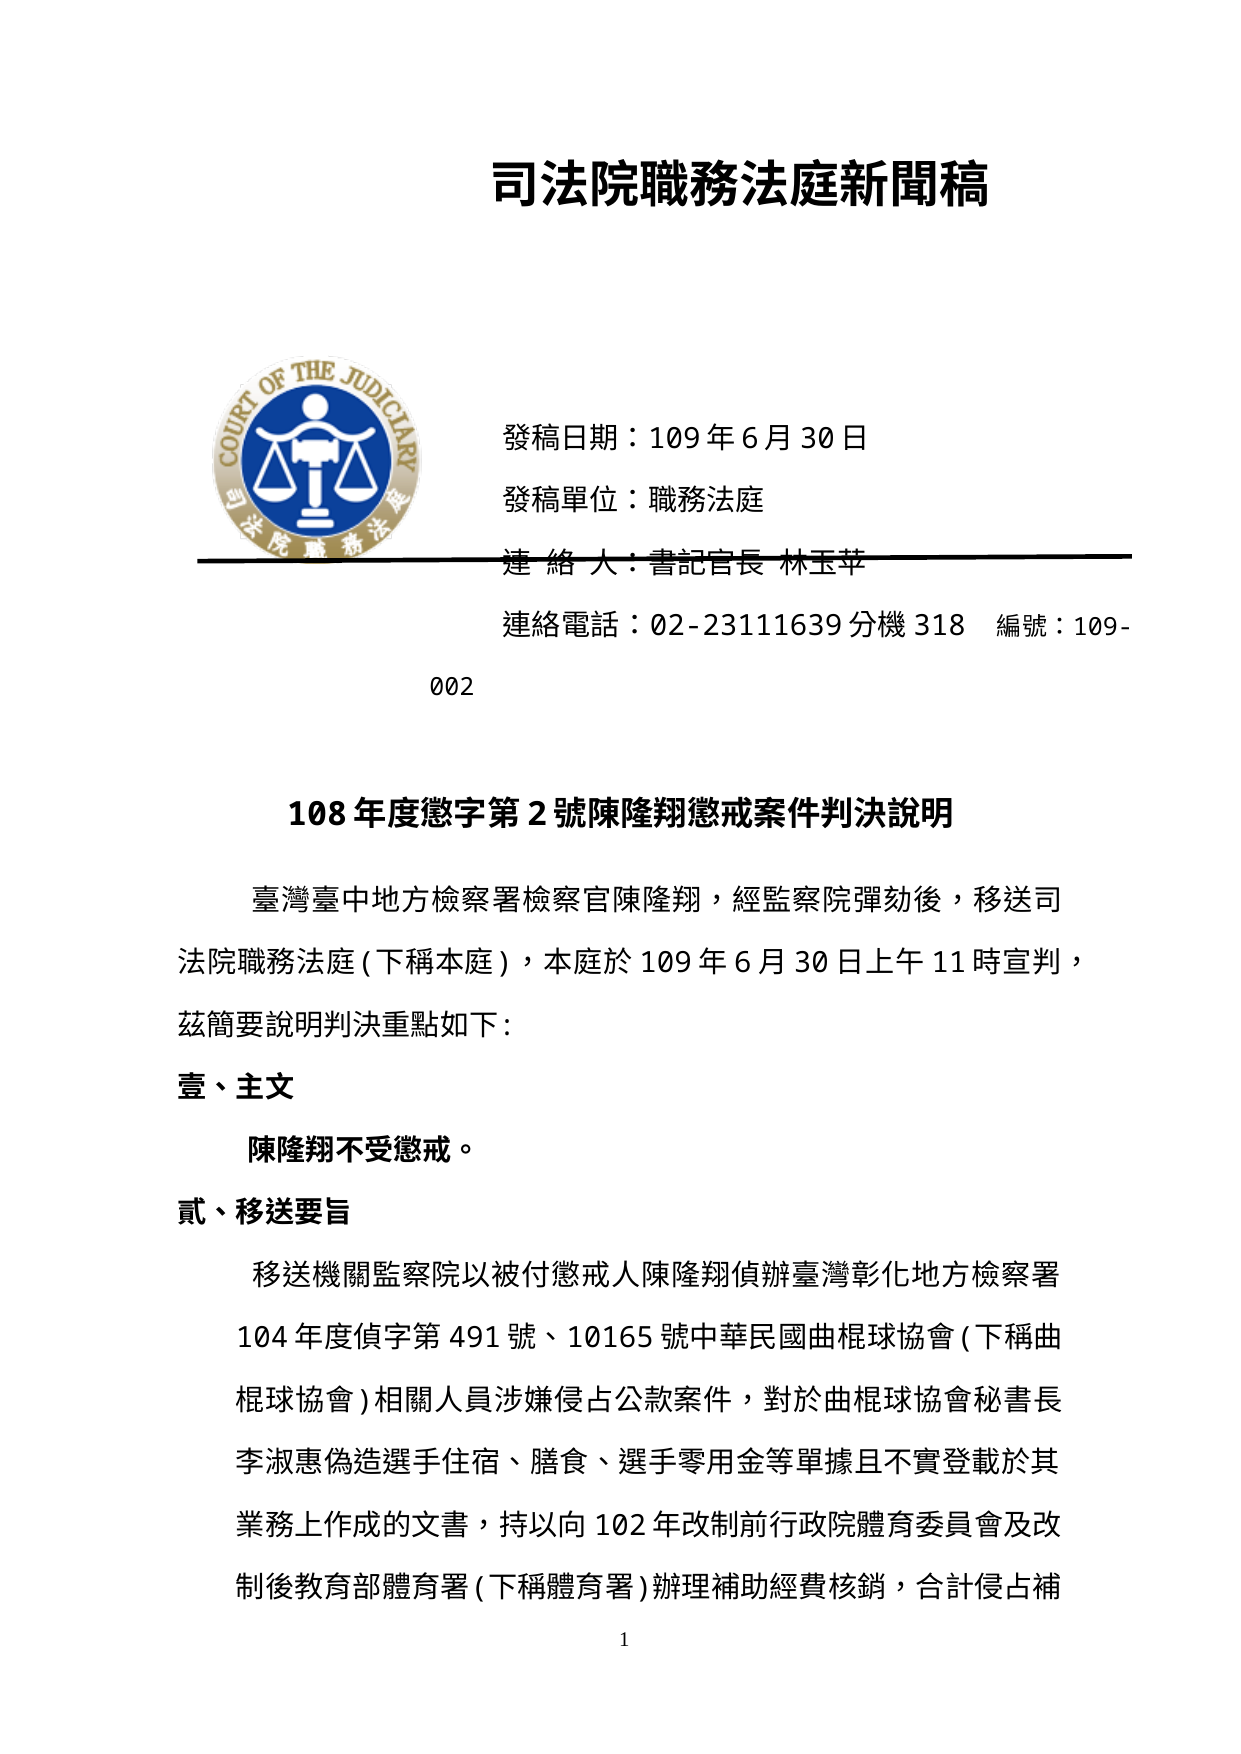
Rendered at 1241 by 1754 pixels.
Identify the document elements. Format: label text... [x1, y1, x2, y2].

text 108年度懲字第2號陳隆翔懲戒案件判決說明 [177, 769, 1063, 831]
table_header [177, 108, 426, 769]
text 貳、移送要旨 [177, 1168, 1063, 1231]
text 移送機關監察院以被付懲戒人陳隆翔偵辦臺灣彰化地方檢察署104年度偵字第491號、10165號中華民國曲棍球協會(下稱曲棍球協會)相關人員涉嫌侵占公款案件，對於曲棍球協會秘書長李淑惠偽造選手住宿、膳食、選手零用金等單據且不實登載於其業務上作成的文書，持以向102年改制前行政院體育委員會及改制後教育部體育署(下稱體育署)辦理補助經費核銷，合計侵占補助款新臺幣(下同)467萬8,100元，認李淑惠所為係犯刑法第216條、第210條、第215條之偽造文書及同法第336第2項之業務侵占等罪，並認予以緩起訴處分為適當，惟於緩起訴處分書漏未論斷被告李淑惠偽造印章、印文、署押，及漏未論斷侵占與盜用公印文等犯罪事實，致應沒收或應發還彰化縣政府依規定銷燬之物，卻以發還被告李淑惠結案，違反刑法第219條明文，嚴重違反辦案程序規定及檢察官倫理規範，情節重大，符合法官法第89條第4項第1款、第5款、第7款，有應付懲戒之必要，依監察法第8條第1項提案彈劾成立，於108年5月14日移送本庭審理（下稱本件彈劾案），復於同年7月2日函送監察院司法及獄政委員會審議修正通過之調查報告併案審理（下稱併案調查報告）。 [177, 1231, 1063, 1606]
text 陳隆翔不受懲戒。 [177, 1106, 1063, 1168]
table_header 司法院職務法庭新聞稿 發稿日期：109年6月30日 發稿單位：職務法庭 連 絡 人：書記官長 林玉苹 連絡電話：02-23111639分機318 編號：109-002 [426, 108, 1136, 769]
text 壹、主文 [177, 1043, 1063, 1106]
text 臺灣臺中地方檢察署檢察官陳隆翔，經監察院彈劾後，移送司法院職務法庭(下稱本庭)，本庭於109年6月30日上午11時宣判，茲簡要說明判決重點如下: [177, 856, 1063, 1043]
